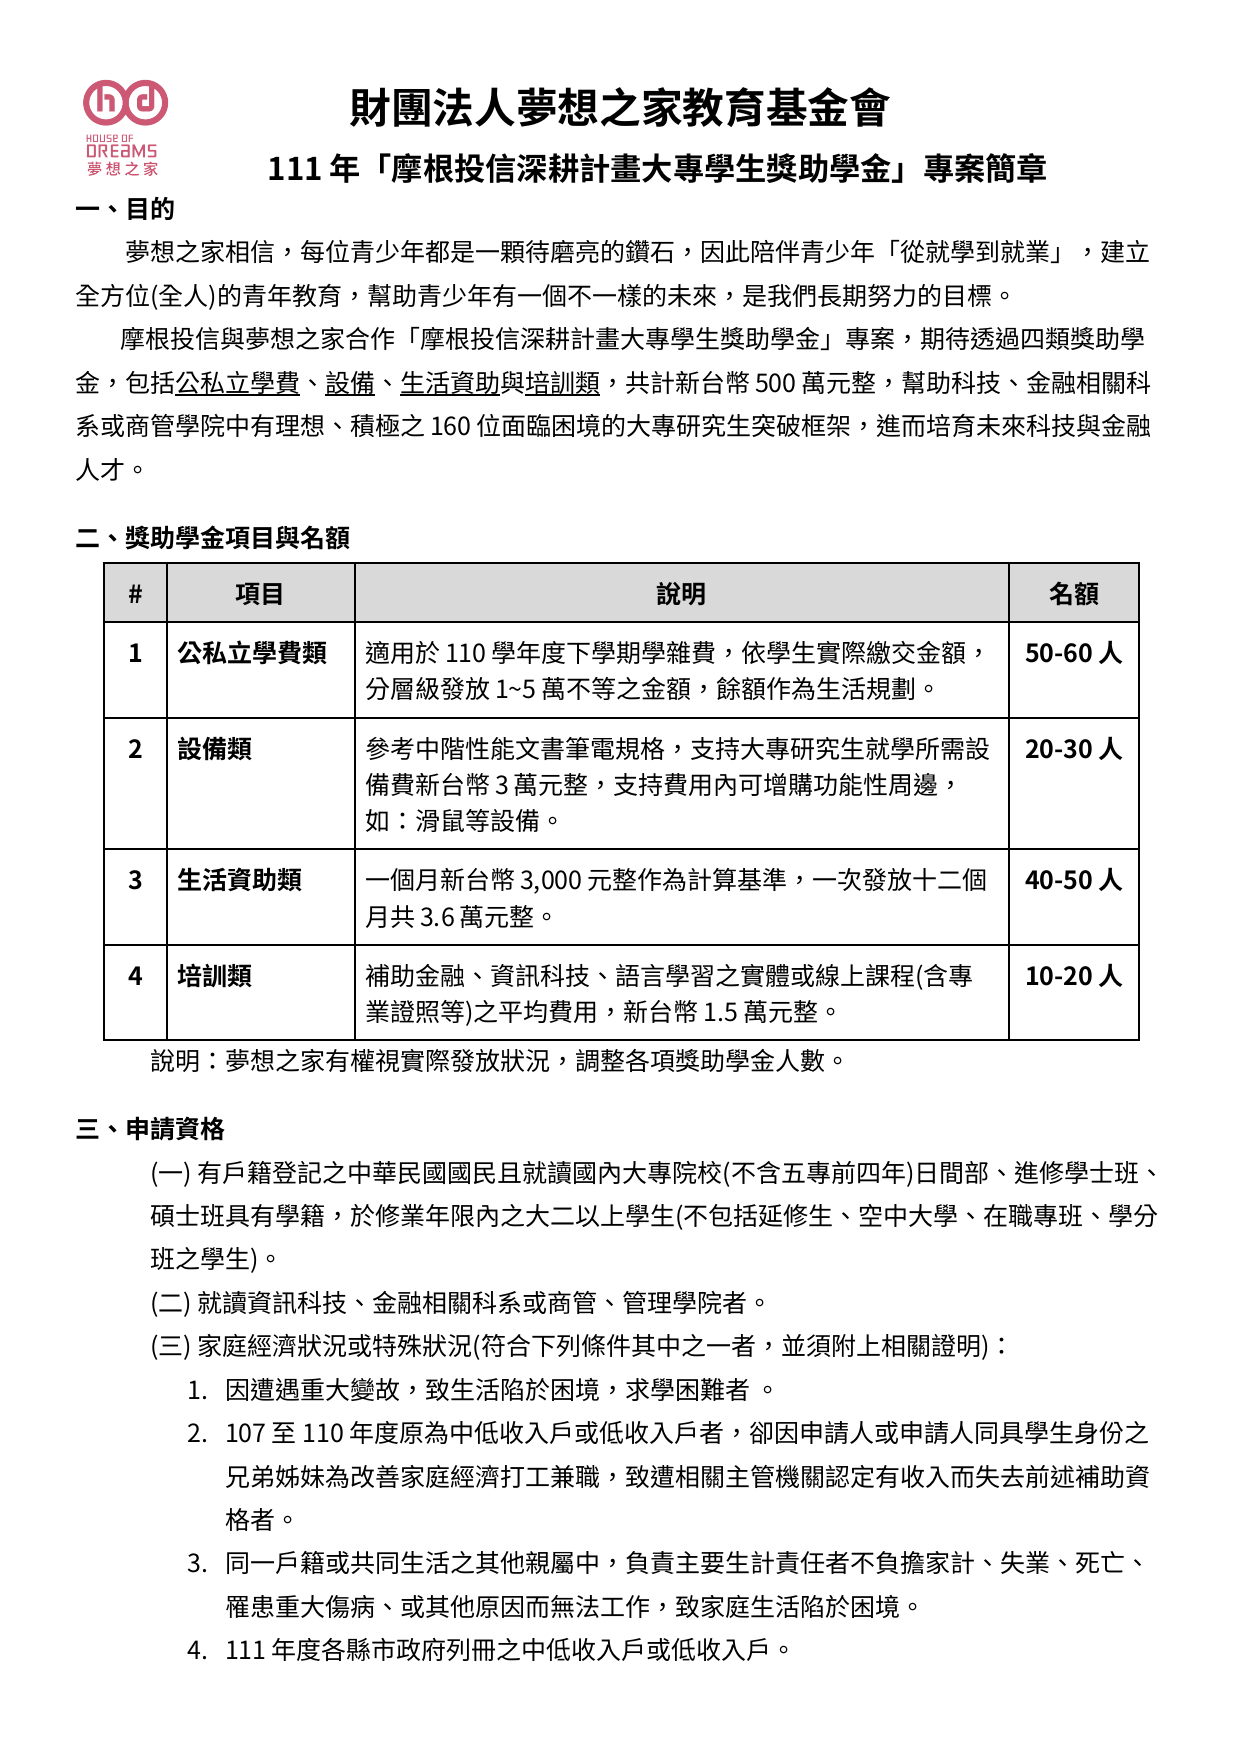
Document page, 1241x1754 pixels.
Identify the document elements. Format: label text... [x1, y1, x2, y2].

table_cell 設備類 [168, 719, 354, 848]
table_cell 2 [105, 719, 166, 848]
text 夢想之家相信，每位青少年都是一顆待磨亮的鑽石，因此陪伴青少年「從就學到就業」，建立全方位(全人)的青年教育，幫助青少年有一個不一樣的未來，是我們長期努力的目標。 [75, 233, 1165, 313]
table_cell 4 [105, 946, 166, 1039]
table_cell 10-20人 [1010, 946, 1138, 1039]
list 111年度各縣市政府列冊之中低收入戶或低收入戶。 [187, 1631, 1165, 1667]
text (一) 有戶籍登記之中華民國國民且就讀國內大專院校(不含五專前四年)日間部、進修學士班、碩士班具有學籍，於修業年限內之大二以上學生(不包括延修生、空中大學、在職專班、學分班之學生)。 [150, 1153, 1165, 1276]
table_cell 40-50人 [1010, 850, 1138, 944]
table_cell 參考中階性能文書筆電規格，支持大專研究生就學所需設備費新台幣3萬元整，支持費用內可增購功能性周邊，如：滑鼠等設備。 [356, 719, 1008, 848]
table_cell 補助金融、資訊科技、語言學習之實體或線上課程(含專業證照等)之平均費用，新台幣1.5萬元整。 [356, 946, 1008, 1039]
table_cell 50-60人 [1010, 623, 1138, 717]
text 一、目的 [75, 189, 1165, 226]
table_cell 適用於110學年度下學期學雜費，依學生實際繳交金額，分層級發放1~5萬不等之金額，餘額作為生活規劃。 [356, 623, 1008, 717]
table_cell 20-30人 [1010, 719, 1138, 848]
text 摩根投信與夢想之家合作「摩根投信深耕計畫大專學生獎助學金」專案，期待透過四類獎助學金，包括公私立學費、設備、生活資助與培訓類，共計新台幣500萬元整，幫助科技、金融相關科系或商管學院中有理想、積極之160位面臨困境的大專研究生突破框架，進而培育未來科技與金融人才。 [75, 320, 1165, 486]
table_header 名額 [1010, 564, 1138, 621]
text 二、獎助學金項目與名額 [75, 518, 1165, 555]
text (二) 就讀資訊科技、金融相關科系或商管、管理學院者。 [150, 1283, 1165, 1319]
list 同一戶籍或共同生活之其他親屬中，負責主要生計責任者不負擔家計、失業、死亡、罹患重大傷病、或其他原因而無法工作，致家庭生活陷於困境。 [187, 1544, 1165, 1624]
text 說明：夢想之家有權視實際發放狀況，調整各項獎助學金人數。 [150, 1041, 1165, 1077]
table_cell 生活資助類 [168, 850, 354, 944]
text (三) 家庭經濟狀況或特殊狀況(符合下列條件其中之一者，並須附上相關證明)： [150, 1327, 1165, 1363]
table_cell 3 [105, 850, 166, 944]
table_cell 1 [105, 623, 166, 717]
table_cell 一個月新台幣3,000元整作為計算基準，一次發放十二個月共3.6萬元整。 [356, 850, 1008, 944]
table_header 說明 [356, 564, 1008, 621]
table_cell 公私立學費類 [168, 623, 354, 717]
picture [75, 75, 176, 176]
table_header # [105, 564, 166, 621]
table_header 項目 [168, 564, 354, 621]
list 107至 110年度原為中低收入戶或低收入戶者，卻因申請人或申請人同具學生身份之兄弟姊妹為改善家庭經濟打工兼職，致遭相關主管機關認定有收入而失去前述補助資格者。 [187, 1414, 1165, 1537]
text 三、申請資格 [75, 1109, 1165, 1146]
table_cell 培訓類 [168, 946, 354, 1039]
list 因遭遇重大變故，致生活陷於困境，求學困難者 。 [187, 1370, 1165, 1406]
